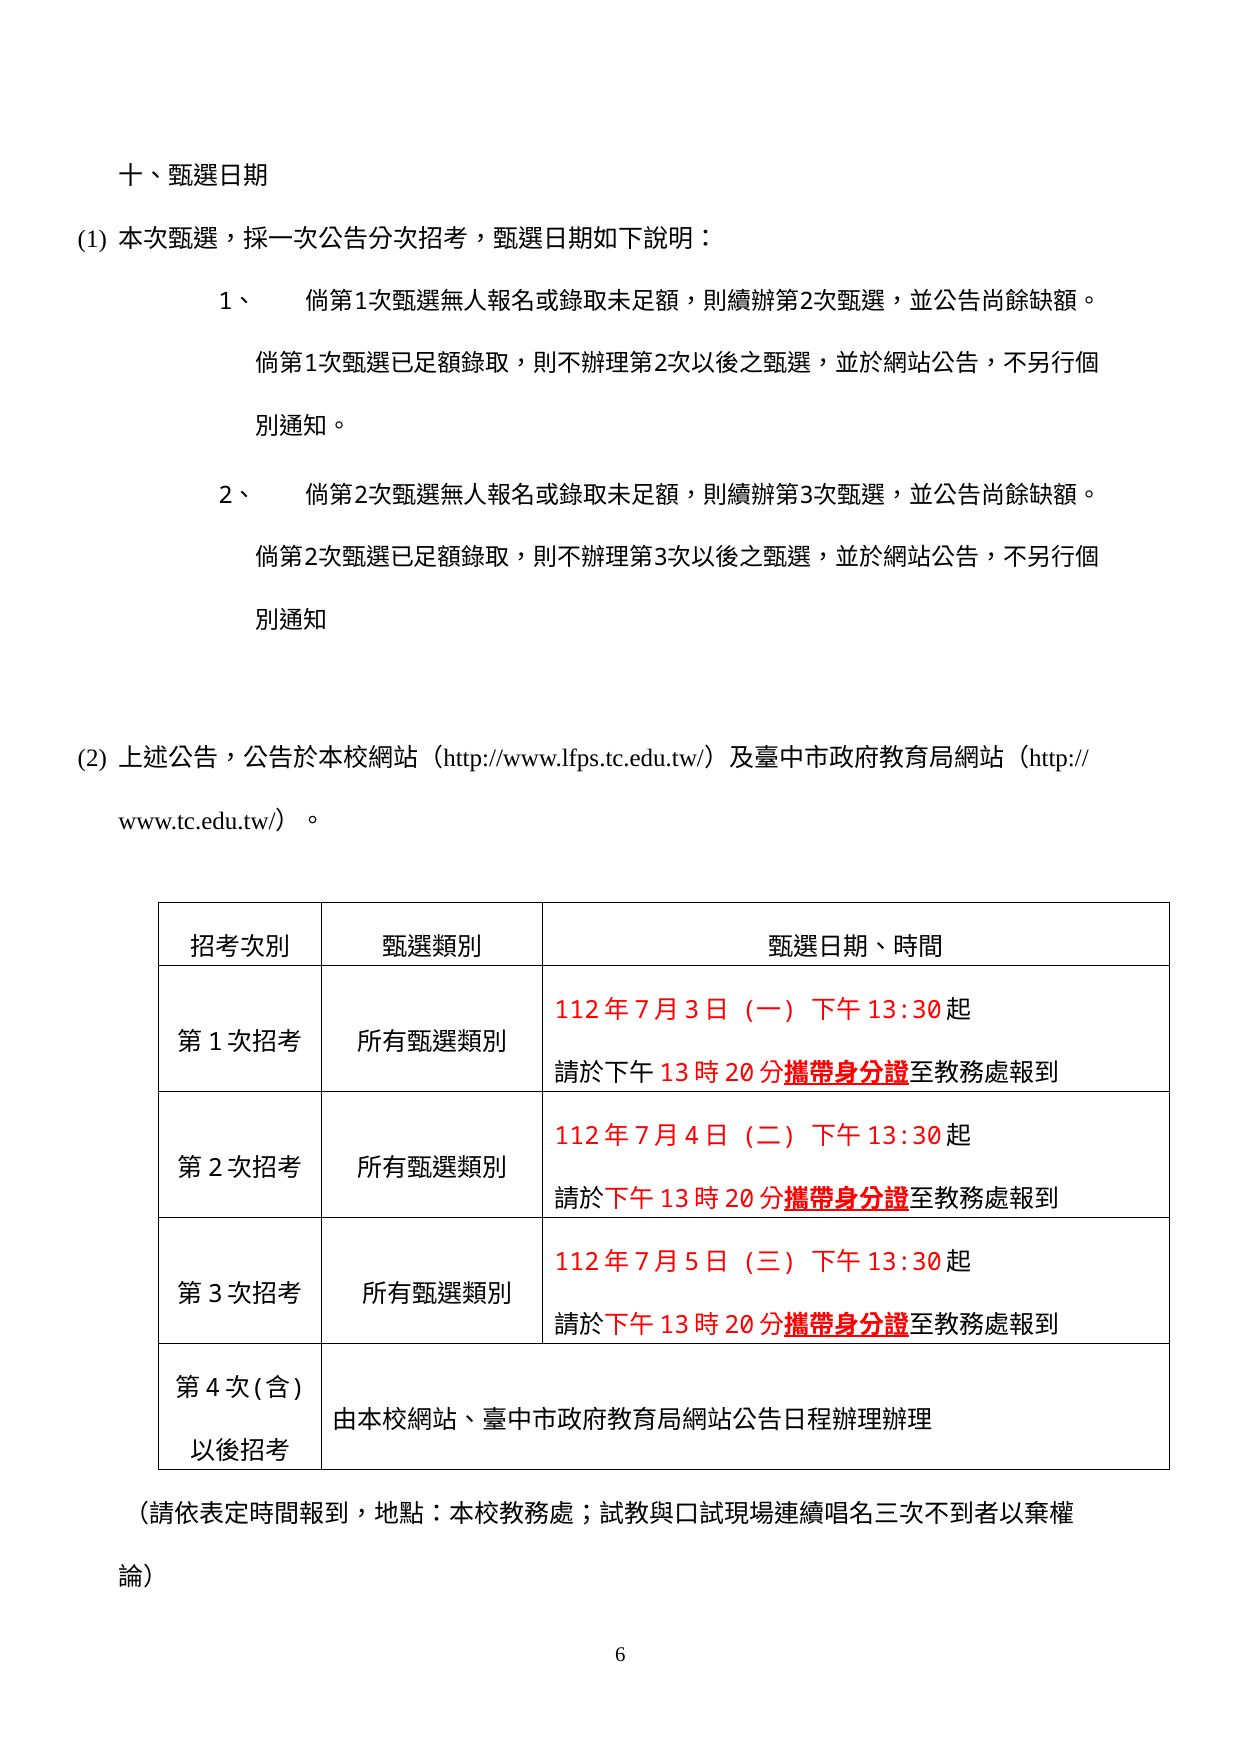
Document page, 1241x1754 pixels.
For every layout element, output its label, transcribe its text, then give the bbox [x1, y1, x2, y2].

table_cell 第1次招考 [159, 966, 321, 1091]
table_cell 112年7月4日 (二) 下午13:30起 請於下午13時20分攜帶身分證至教務處報到 [543, 1092, 1169, 1217]
table_header 甄選類別 [322, 903, 542, 965]
list 倘第2次甄選無人報名或錄取未足額，則續辦第3次甄選，並公告尚餘缺額。倘第2次甄選已足額錄取，則不辦理第3次以後之甄選，並於網站公告，不另行個別通知 [218, 451, 1122, 638]
text （請依表定時間報到，地點：本校教務處；試教與口試現場連續唱名三次不到者以棄權論） [118, 1470, 1122, 1595]
text 十、甄選日期 [118, 132, 1122, 194]
table_cell 所有甄選類別 [322, 966, 542, 1091]
list 倘第1次甄選無人報名或錄取未足額，則續辦第2次甄選，並公告尚餘缺額。倘第1次甄選已足額錄取，則不辦理第2次以後之甄選，並於網站公告，不另行個別通知。 [218, 257, 1122, 444]
table_header 招考次別 [159, 903, 321, 965]
table_cell 112年7月5日 (三) 下午13:30起 請於下午13時20分攜帶身分證至教務處報到 [543, 1218, 1169, 1343]
list 上述公告，公告於本校網站（http://www.lfps.tc.edu.tw/）及臺中市政府教育局網站（http://www.tc.edu.tw/）。 [77, 714, 1122, 839]
list 本次甄選，採一次公告分次招考，甄選日期如下說明： [77, 194, 1122, 257]
table_cell 112年7月3日 (一) 下午13:30起 請於下午13時20分攜帶身分證至教務處報到 [543, 966, 1169, 1091]
table_cell 第2次招考 [159, 1092, 321, 1217]
table_header 甄選日期、時間 [543, 903, 1169, 965]
table_cell 由本校網站、臺中市政府教育局網站公告日程辦理辦理 [322, 1344, 1169, 1469]
table_cell 所有甄選類別 [322, 1218, 542, 1343]
table_cell 第4次(含)以後招考 [159, 1344, 321, 1469]
table_cell 所有甄選類別 [322, 1092, 542, 1217]
table_cell 第3次招考 [159, 1218, 321, 1343]
